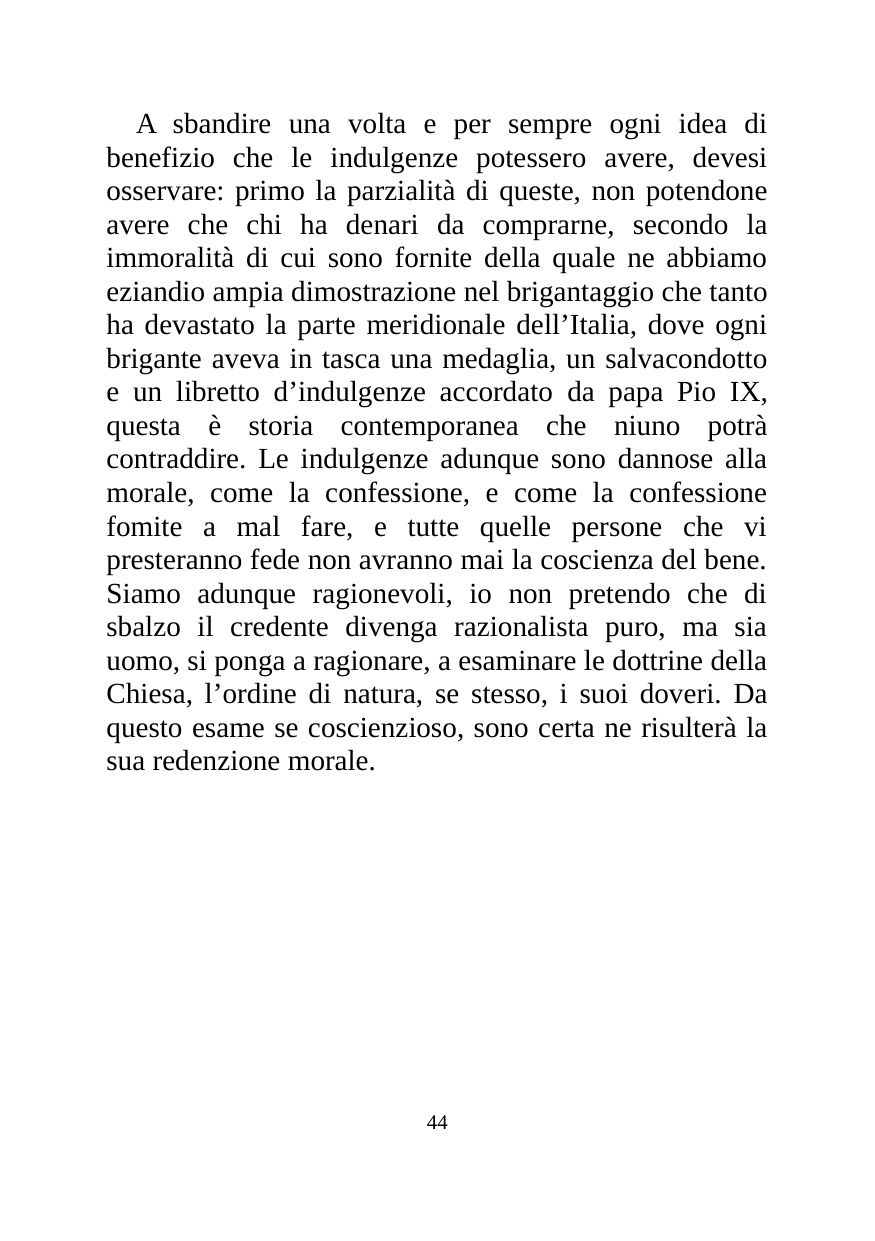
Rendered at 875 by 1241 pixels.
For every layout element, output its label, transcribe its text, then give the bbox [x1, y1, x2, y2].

text A sbandire una volta e per sempre ogni idea di benefizio che le indulgenze potessero avere, devesi osservare: primo la parzialità di queste, non potendone avere che chi ha denari da comprarne, secondo la immoralità di cui sono fornite della quale ne abbiamo eziandio ampia dimostrazione nel brigantaggio che tanto ha devastato la parte meridionale dell’Italia, dove ogni brigante aveva in tasca una medaglia, un salvacondotto e un libretto d’indulgenze accordato da papa Pio IX, questa è storia contemporanea che niuno potrà contraddire. Le indulgenze adunque sono dannose alla morale, come la confessione, e come la confessione fomite a mal fare, e tutte quelle persone che vi presteranno fede non avranno mai la coscienza del bene. Siamo adunque ragionevoli, io non pretendo che di sbalzo il credente divenga razionalista puro, ma sia uomo, si ponga a ragionare, a esaminare le dottrine della Chiesa, l’ordine di natura, se stesso, i suoi doveri. Da questo esame se coscienzioso, sono certa ne risulterà la sua redenzione morale. [106, 106, 768, 777]
